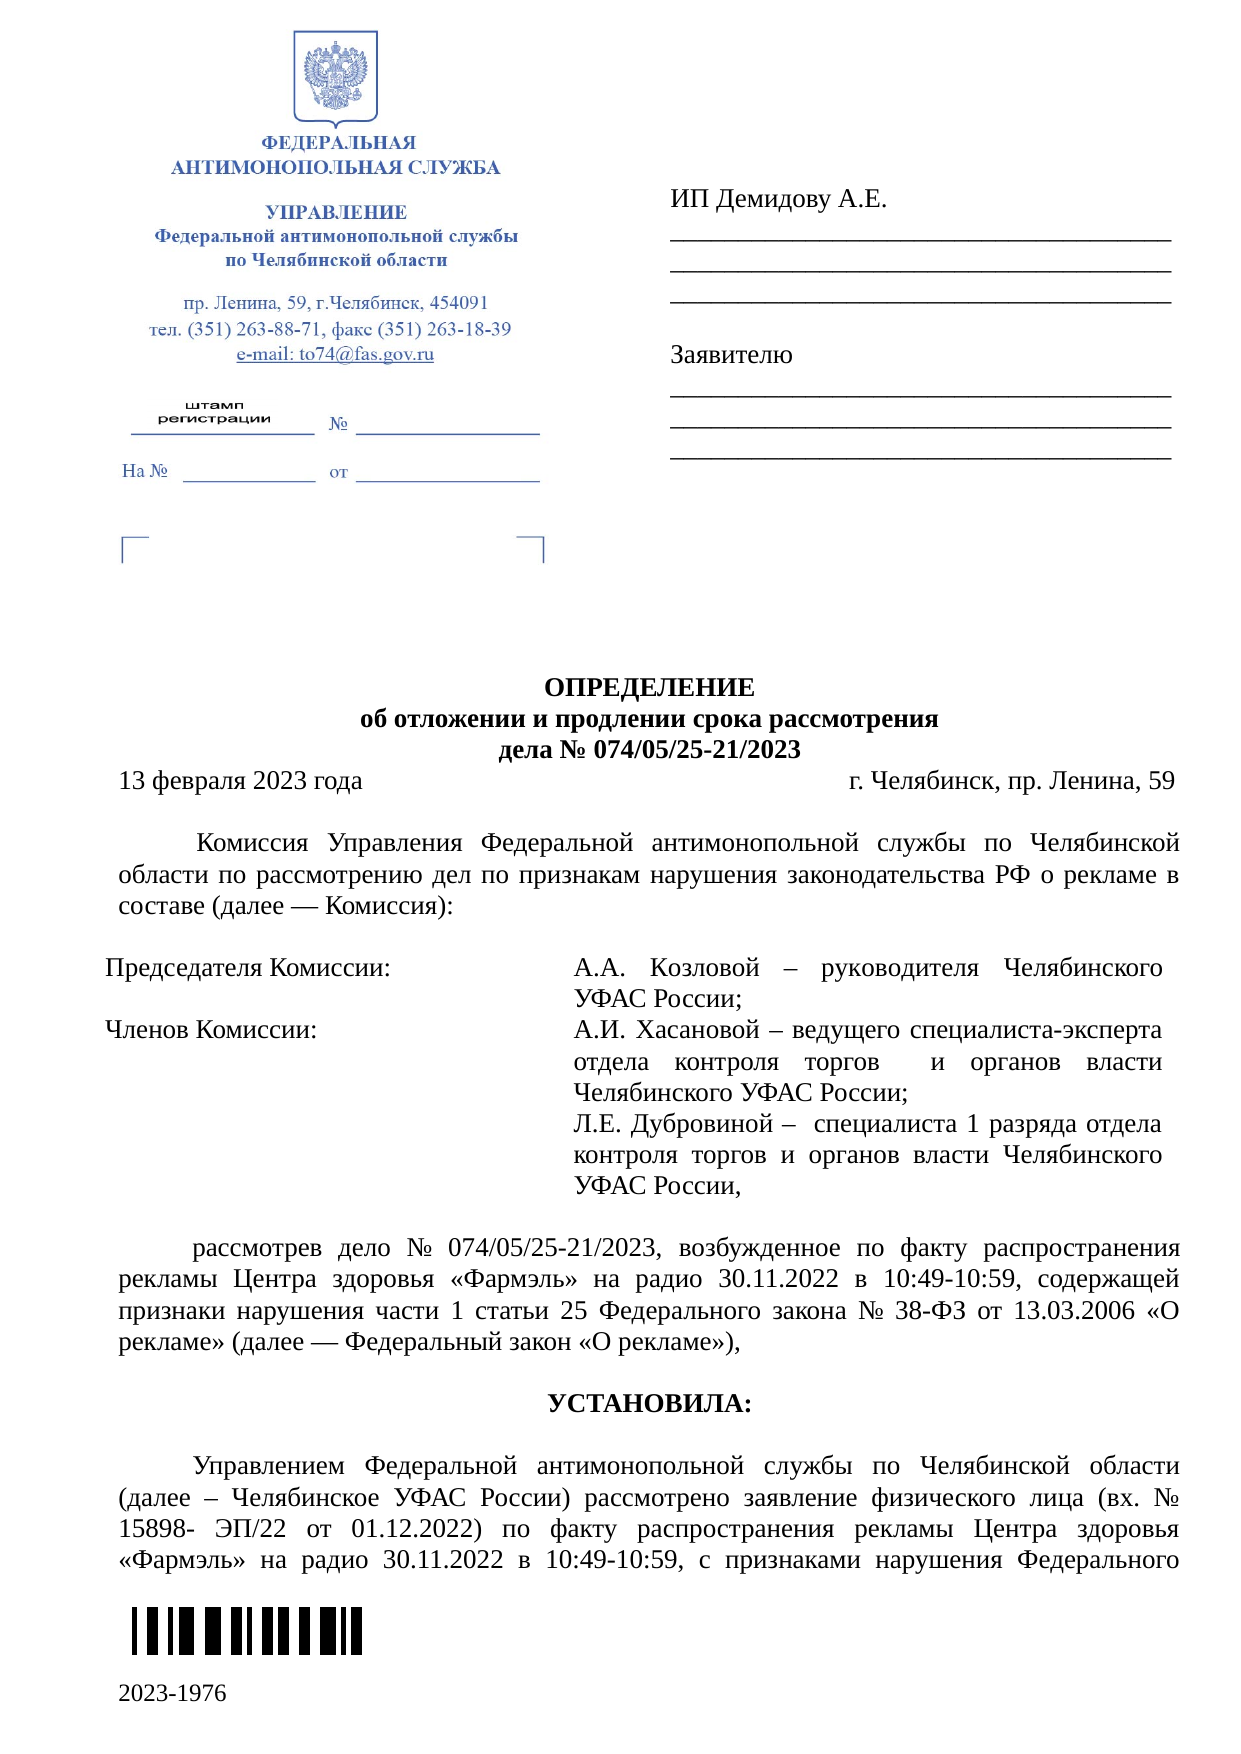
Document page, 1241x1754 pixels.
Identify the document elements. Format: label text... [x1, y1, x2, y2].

picture [118, 29, 550, 567]
table_header А.А. Козловой – руководителя Челябинского УФАС России; А.И. Хасановой – ведущего специалиста-эксперта отдела контроля торгов и органов власти Челябинского УФАС России; Л.Е. Дубровиной – специалиста 1 разряда отдела контроля торгов и органов власти Челябинского УФАС России, [561, 951, 1174, 1200]
table_header Председателя Комиссии: Членов Комиссии: [94, 951, 561, 1200]
text ОПРЕДЕЛЕНИЕ [118, 671, 1181, 702]
text об отложении и продлении срока рассмотрения [118, 702, 1181, 733]
text рассмотрев дело № 074/05/25-21/2023, возбужденное по факту распространения рекламы Центра здоровья «Фармэль» на радио 30.11.2022 в 10:49-10:59, содержащей признаки нарушения части 1 статьи 25 Федерального закона № 38-ФЗ от 13.03.2006 «О рекламе» (далее — Федеральный закон «О рекламе»), [118, 1231, 1181, 1356]
text Управлением Федеральной антимонопольной службы по Челябинской области (далее – Челябинское УФАС России) рассмотрено заявление физического лица (вх. № 15898- ЭП/22 от 01.12.2022) по факту распространения рекламы Центра здоровья «Фармэль» на радио 30.11.2022 в 10:49-10:59, с признаками нарушения Федерального [118, 1449, 1181, 1574]
text 13 февраля 2023 года г. Челябинск, пр. Ленина, 59 [118, 764, 1181, 795]
text дела № 074/05/25-21/2023 [118, 733, 1181, 764]
text УСТАНОВИЛА: [118, 1387, 1181, 1418]
text Комиссия Управления Федеральной антимонопольной службы по Челябинской области по рассмотрению дел по признакам нарушения законодательства РФ о рекламе в составе (далее — Комиссия): [118, 827, 1181, 920]
picture [118, 1607, 367, 1655]
table_header ИП Демидову А.Е. _______________________________________________________________________________________________________________ Заявителю _______________________________________________________________________________________________________________ [664, 176, 1181, 613]
